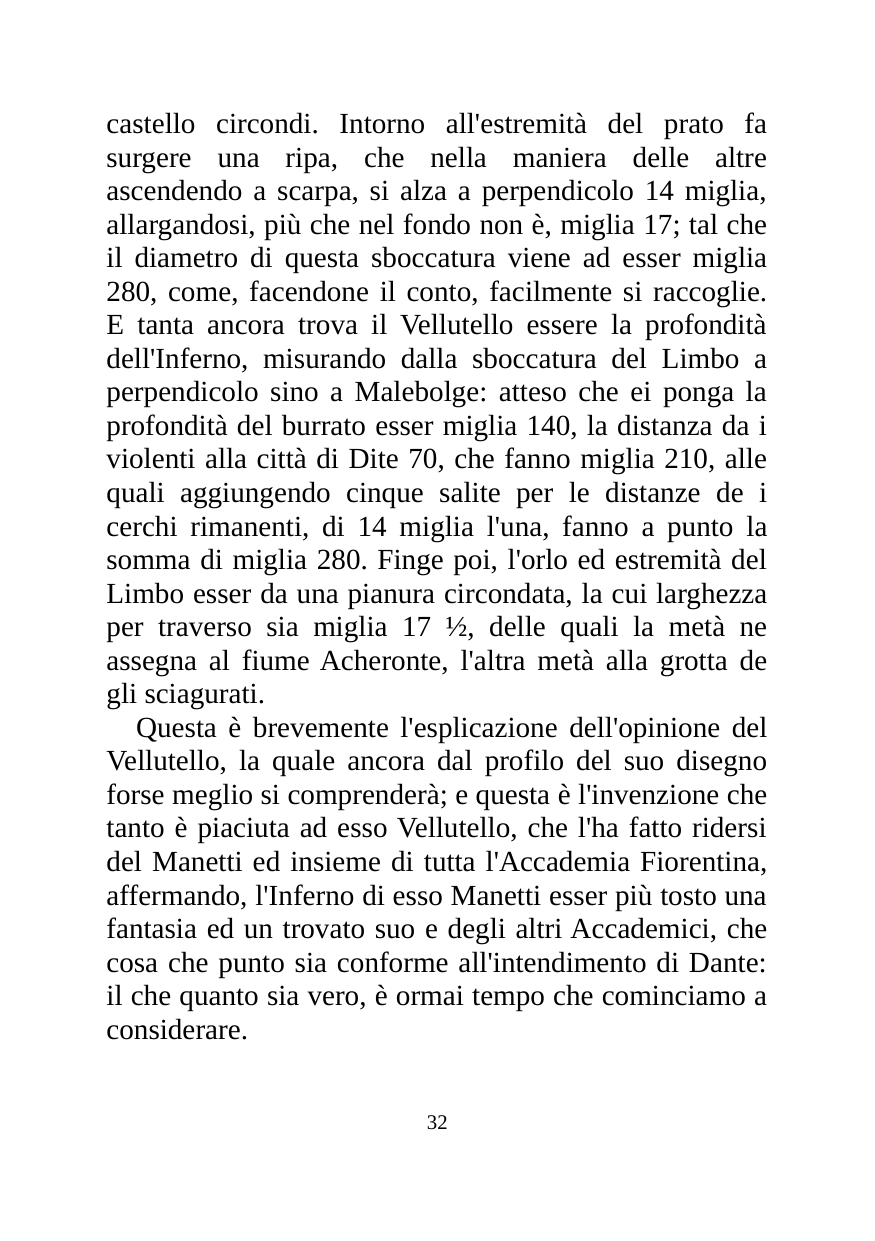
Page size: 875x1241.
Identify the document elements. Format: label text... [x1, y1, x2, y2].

text Questa è brevemente l'esplicazione dell'opinione del Vellutello, la quale ancora dal profilo del suo disegno forse meglio si comprenderà; e questa è l'invenzione che tanto è piaciuta ad esso Vellutello, che l'ha fatto ridersi del Manetti ed insieme di tutta l'Accademia Fiorentina, affermando, l'Inferno di esso Manetti esser più tosto una fantasia ed un trovato suo e degli altri Accademici, che cosa che punto sia conforme all'intendimento di Dante: il che quanto sia vero, è ormai tempo che cominciamo a considerare. [106, 710, 768, 1045]
text castello circondi. Intorno all'estremità del prato fa surgere una ripa, che nella maniera delle altre ascendendo a scarpa, si alza a perpendicolo 14 miglia, allargandosi, più che nel fondo non è, miglia 17; tal che il diametro di questa sboccatura viene ad esser miglia 280, come, facendone il conto, facilmente si raccoglie. E tanta ancora trova il Vellutello essere la profondità dell'Inferno, misurando dalla sboccatura del Limbo a perpendicolo sino a Malebolge: atteso che ei ponga la profondità del burrato esser miglia 140, la distanza da i violenti alla città di Dite 70, che fanno miglia 210, alle quali aggiungendo cinque salite per le distanze de i cerchi rimanenti, di 14 miglia l'una, fanno a punto la somma di miglia 280. Finge poi, l'orlo ed estremità del Limbo esser da una pianura circondata, la cui larghezza per traverso sia miglia 17 ½, delle quali la metà ne assegna al fiume Acheronte, l'altra metà alla grotta de gli sciagurati. [106, 106, 768, 710]
